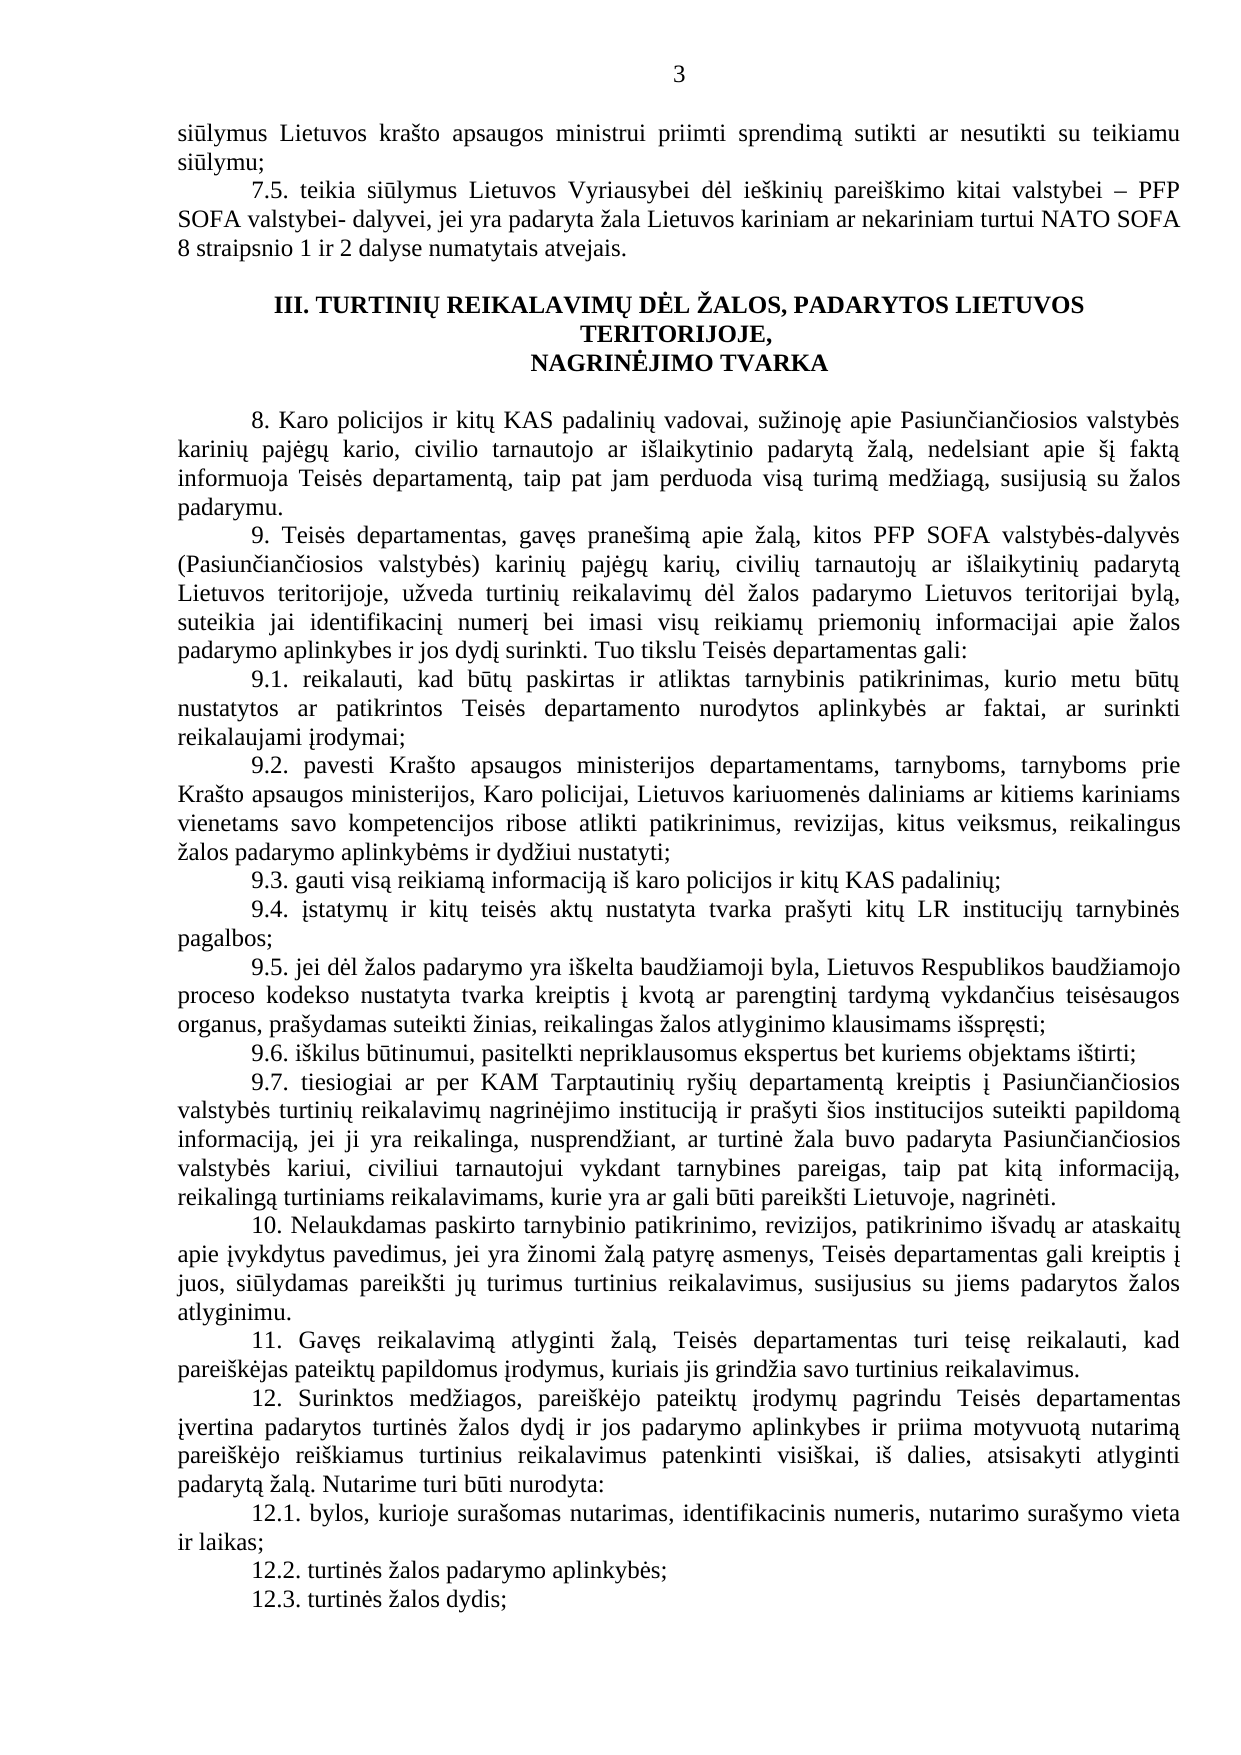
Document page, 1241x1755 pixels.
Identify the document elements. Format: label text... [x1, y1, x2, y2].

text 12.1. bylos, kurioje surašomas nutarimas, identifikacinis numeris, nutarimo surašymo vieta ir laikas; [177, 1498, 1181, 1556]
text siūlymus Lietuvos krašto apsaugos ministrui priimti sprendimą sutikti ar nesutikti su teikiamu siūlymu; [177, 118, 1181, 176]
text 7.5. teikia siūlymus Lietuvos Vyriausybei dėl ieškinių pareiškimo kitai valstybei – PFP SOFA valstybei- dalyvei, jei yra padaryta žala Lietuvos kariniam ar nekariniam turtui NATO SOFA 8 straipsnio 1 ir 2 dalyse numatytais atvejais. [177, 176, 1181, 262]
text 12.3. turtinės žalos dydis; [177, 1584, 1181, 1613]
text 9.2. pavesti Krašto apsaugos ministerijos departamentams, tarnyboms, tarnyboms prie Krašto apsaugos ministerijos, Karo policijai, Lietuvos kariuomenės daliniams ar kitiems kariniams vienetams savo kompetencijos ribose atlikti patikrinimus, revizijas, kitus veiksmus, reikalingus žalos padarymo aplinkybėms ir dydžiui nustatyti; [177, 751, 1181, 866]
text 9.6. iškilus būtinumui, pasitelkti nepriklausomus ekspertus bet kuriems objektams ištirti; [177, 1038, 1181, 1067]
text 9.4. įstatymų ir kitų teisės aktų nustatyta tvarka prašyti kitų LR institucijų tarnybinės pagalbos; [177, 894, 1181, 952]
text 9.5. jei dėl žalos padarymo yra iškelta baudžiamoji byla, Lietuvos Respublikos baudžiamojo proceso kodekso nustatyta tvarka kreiptis į kvotą ar parengtinį tardymą vykdančius teisėsaugos organus, prašydamas suteikti žinias, reikalingas žalos atlyginimo klausimams išspręsti; [177, 952, 1181, 1038]
text 10. Nelaukdamas paskirto tarnybinio patikrinimo, revizijos, patikrinimo išvadų ar ataskaitų apie įvykdytus pavedimus, jei yra žinomi žalą patyrę asmenys, Teisės departamentas gali kreiptis į juos, siūlydamas pareikšti jų turimus turtinius reikalavimus, susijusius su jiems padarytos žalos atlyginimu. [177, 1211, 1181, 1326]
text 11. Gavęs reikalavimą atlyginti žalą, Teisės departamentas turi teisę reikalauti, kad pareiškėjas pateiktų papildomus įrodymus, kuriais jis grindžia savo turtinius reikalavimus. [177, 1326, 1181, 1383]
text 9.1. reikalauti, kad būtų paskirtas ir atliktas tarnybinis patikrinimas, kurio metu būtų nustatytos ar patikrintos Teisės departamento nurodytos aplinkybės ar faktai, ar surinkti reikalaujami įrodymai; [177, 664, 1181, 751]
text 9.7. tiesiogiai ar per KAM Tarptautinių ryšių departamentą kreiptis į Pasiunčiančiosios valstybės turtinių reikalavimų nagrinėjimo instituciją ir prašyti šios institucijos suteikti papildomą informaciją, jei ji yra reikalinga, nusprendžiant, ar turtinė žala buvo padaryta Pasiunčiančiosios valstybės kariui, civiliui tarnautojui vykdant tarnybines pareigas, taip pat kitą informaciją, reikalingą turtiniams reikalavimams, kurie yra ar gali būti pareikšti Lietuvoje, nagrinėti. [177, 1067, 1181, 1211]
text III. turtiniŲ reikalavimŲ dėl žalos, padarytos LIETUVOS TERITORIJOJE, [177, 291, 1181, 348]
text NAGRINĖJIMO TVARKA [177, 348, 1181, 377]
text 8. Karo policijos ir kitų KAS padalinių vadovai, sužinoję apie Pasiunčiančiosios valstybės karinių pajėgų kario, civilio tarnautojo ar išlaikytinio padarytą žalą, nedelsiant apie šį faktą informuoja Teisės departamentą, taip pat jam perduoda visą turimą medžiagą, susijusią su žalos padarymu. [177, 406, 1181, 521]
text 12. Surinktos medžiagos, pareiškėjo pateiktų įrodymų pagrindu Teisės departamentas įvertina padarytos turtinės žalos dydį ir jos padarymo aplinkybes ir priima motyvuotą nutarimą pareiškėjo reiškiamus turtinius reikalavimus patenkinti visiškai, iš dalies, atsisakyti atlyginti padarytą žalą. Nutarime turi būti nurodyta: [177, 1383, 1181, 1498]
text 9. Teisės departamentas, gavęs pranešimą apie žalą, kitos PFP SOFA valstybės-dalyvės (Pasiunčiančiosios valstybės) karinių pajėgų karių, civilių tarnautojų ar išlaikytinių padarytą Lietuvos teritorijoje, užveda turtinių reikalavimų dėl žalos padarymo Lietuvos teritorijai bylą, suteikia jai identifikacinį numerį bei imasi visų reikiamų priemonių informacijai apie žalos padarymo aplinkybes ir jos dydį surinkti. Tuo tikslu Teisės departamentas gali: [177, 521, 1181, 664]
text 12.2. turtinės žalos padarymo aplinkybės; [177, 1556, 1181, 1584]
text 9.3. gauti visą reikiamą informaciją iš karo policijos ir kitų KAS padalinių; [177, 866, 1181, 894]
